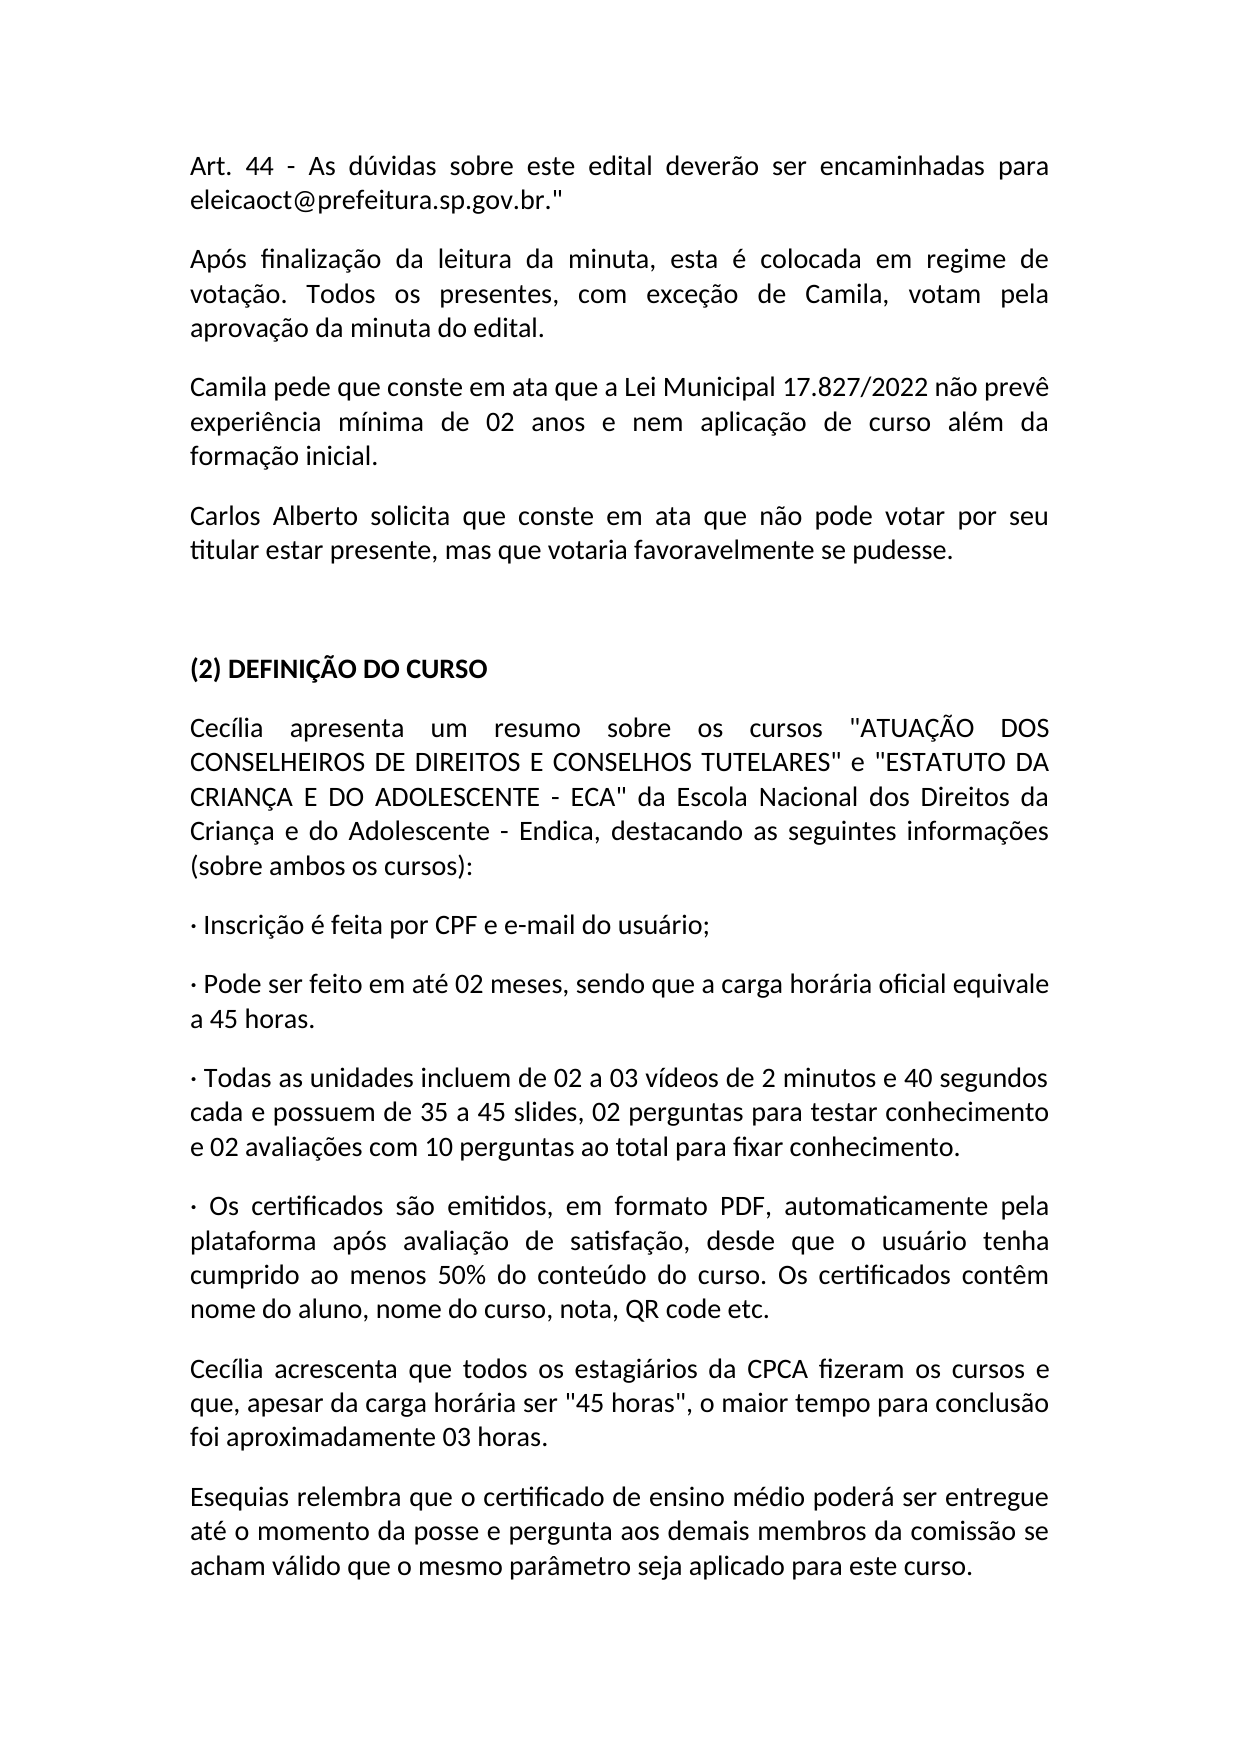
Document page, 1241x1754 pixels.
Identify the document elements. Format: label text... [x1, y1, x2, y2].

text · Inscrição é feita por CPF e e-mail do usuário; [190, 907, 1051, 941]
text Carlos Alberto solicita que conste em ata que não pode votar por seu titular estar presente, mas que votaria favoravelmente se pudesse. [190, 498, 1051, 566]
text Esequias relembra que o certificado de ensino médio poderá ser entregue até o momento da posse e pergunta aos demais membros da comissão se acham válido que o mesmo parâmetro seja aplicado para este curso. [190, 1479, 1051, 1582]
text Após finalização da leitura da minuta, esta é colocada em regime de votação. Todos os presentes, com exceção de Camila, votam pela aprovação da minuta do edital. [190, 241, 1051, 344]
text (2) DEFINIÇÃO DO CURSO [190, 651, 1051, 685]
text Art. 44 - As dúvidas sobre este edital deverão ser encaminhadas para eleicaoct@prefeitura.sp.gov.br." [190, 148, 1051, 216]
text Cecília apresenta um resumo sobre os cursos "ATUAÇÃO DOS CONSELHEIROS DE DIREITOS E CONSELHOS TUTELARES" e "ESTATUTO DA CRIANÇA E DO ADOLESCENTE - ECA" da Escola Nacional dos Direitos da Criança e do Adolescente - Endica, destacando as seguintes informações (sobre ambos os cursos): [190, 710, 1051, 882]
text Cecília acrescenta que todos os estagiários da CPCA fizeram os cursos e que, apesar da carga horária ser "45 horas", o maior tempo para conclusão foi aproximadamente 03 horas. [190, 1351, 1051, 1454]
text · Pode ser feito em até 02 meses, sendo que a carga horária oficial equivale a 45 horas. [190, 966, 1051, 1035]
text Camila pede que conste em ata que a Lei Municipal 17.827/2022 não prevê experiência mínima de 02 anos e nem aplicação de curso além da formação inicial. [190, 369, 1051, 473]
text · Todas as unidades incluem de 02 a 03 vídeos de 2 minutos e 40 segundos cada e possuem de 35 a 45 slides, 02 perguntas para testar conhecimento e 02 avaliações com 10 perguntas ao total para fixar conhecimento. [190, 1060, 1051, 1163]
text · Os certificados são emitidos, em formato PDF, automaticamente pela plataforma após avaliação de satisfação, desde que o usuário tenha cumprido ao menos 50% do conteúdo do curso. Os certificados contêm nome do aluno, nome do curso, nota, QR code etc. [190, 1188, 1051, 1326]
